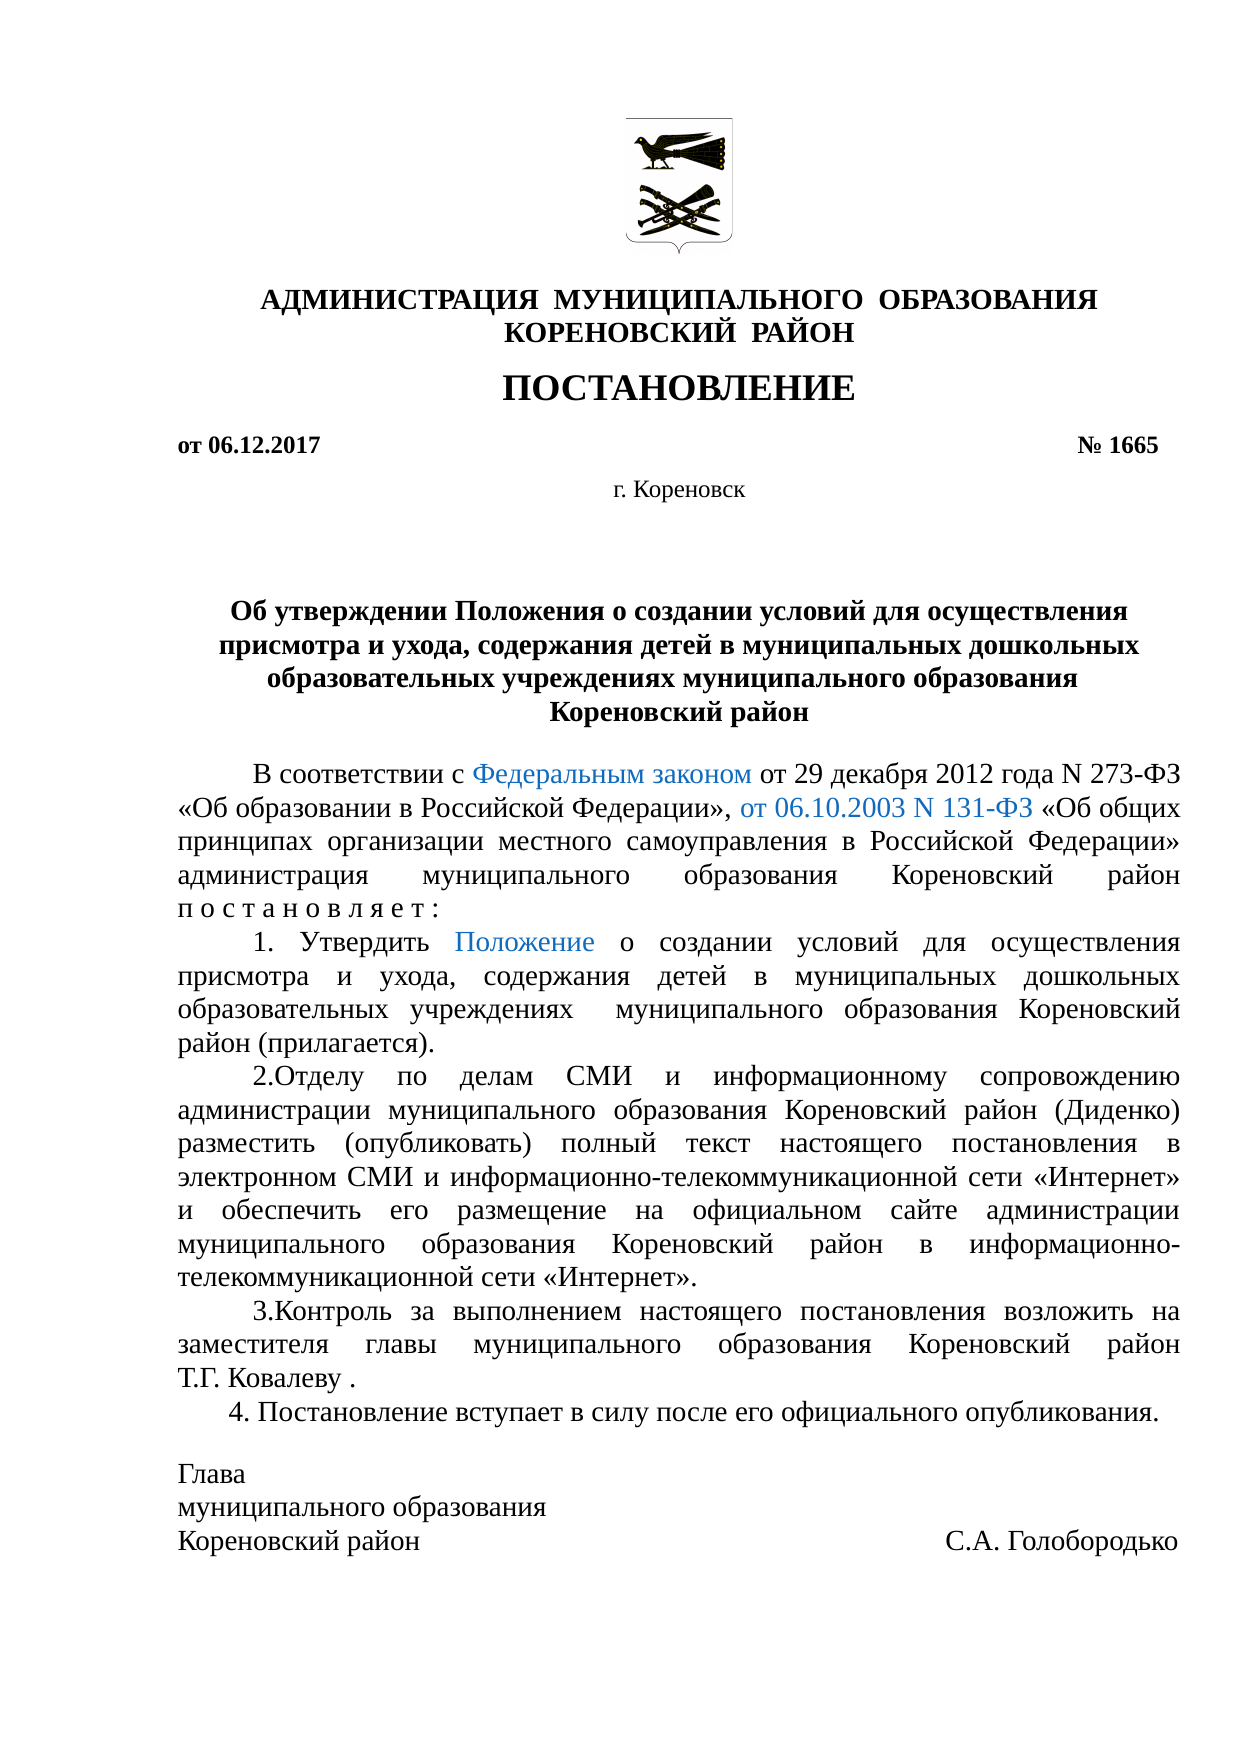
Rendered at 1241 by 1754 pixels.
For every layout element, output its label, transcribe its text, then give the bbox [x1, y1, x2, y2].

subtitle АДМИНИСТРАЦИЯ МУНИЦИПАЛЬНОГО ОБРАЗОВАНИЯ [177, 282, 1181, 316]
list 4. Постановление вступает в силу после его официального опубликования. [177, 1394, 1181, 1427]
text 2.Отделу по делам СМИ и информационному сопровождению администрации муниципального образования Кореновский район (Диденко) разместить (опубликовать) полный текст настоящего постановления в электронном СМИ и информационно-телекоммуникационной сети «Интернет» и обеспечить его размещение на официальном сайте администрации муниципального образования Кореновский район в информационно-телекоммуникационной сети «Интернет». [177, 1058, 1181, 1293]
text муниципального образования [177, 1489, 1181, 1523]
subtitle ПОСТАНОВЛЕНИЕ [177, 366, 1181, 409]
text от 06.12.2017 № 1665 [177, 431, 1181, 459]
text 1. Утвердить Положение о создании условий для осуществления присмотра и ухода, содержания детей в муниципальных дошкольных образовательных учреждениях муниципального образования Кореновский район (прилагается). [177, 924, 1181, 1058]
subtitle Об утверждении Положения о создании условий для осуществления присмотра и ухода, содержания детей в муниципальных дошкольных образовательных учреждениях муниципального образования Кореновский район [177, 593, 1181, 728]
text 3.Контроль за выполнением настоящего постановления возложить на заместителя главы муниципального образования Кореновский район Т.Г. Ковалеву . [177, 1293, 1181, 1394]
subtitle КОРЕНОВСКИЙ РАЙОН [177, 316, 1181, 349]
text Глава [177, 1456, 1181, 1489]
text г. Кореновск [177, 474, 1181, 502]
text В соответствии с Федеральным законом от 29 декабря 2012 года N 273-ФЗ «Об образовании в Российской Федерации», от 06.10.2003 N 131-ФЗ «Об общих принципах организации местного самоуправления в Российской Федерации» администрация муниципального образования Кореновский район п о с т а н о в л я е т : [177, 756, 1181, 924]
text Кореновский район С.А. Голобородько [177, 1523, 1181, 1557]
picture [626, 118, 733, 254]
